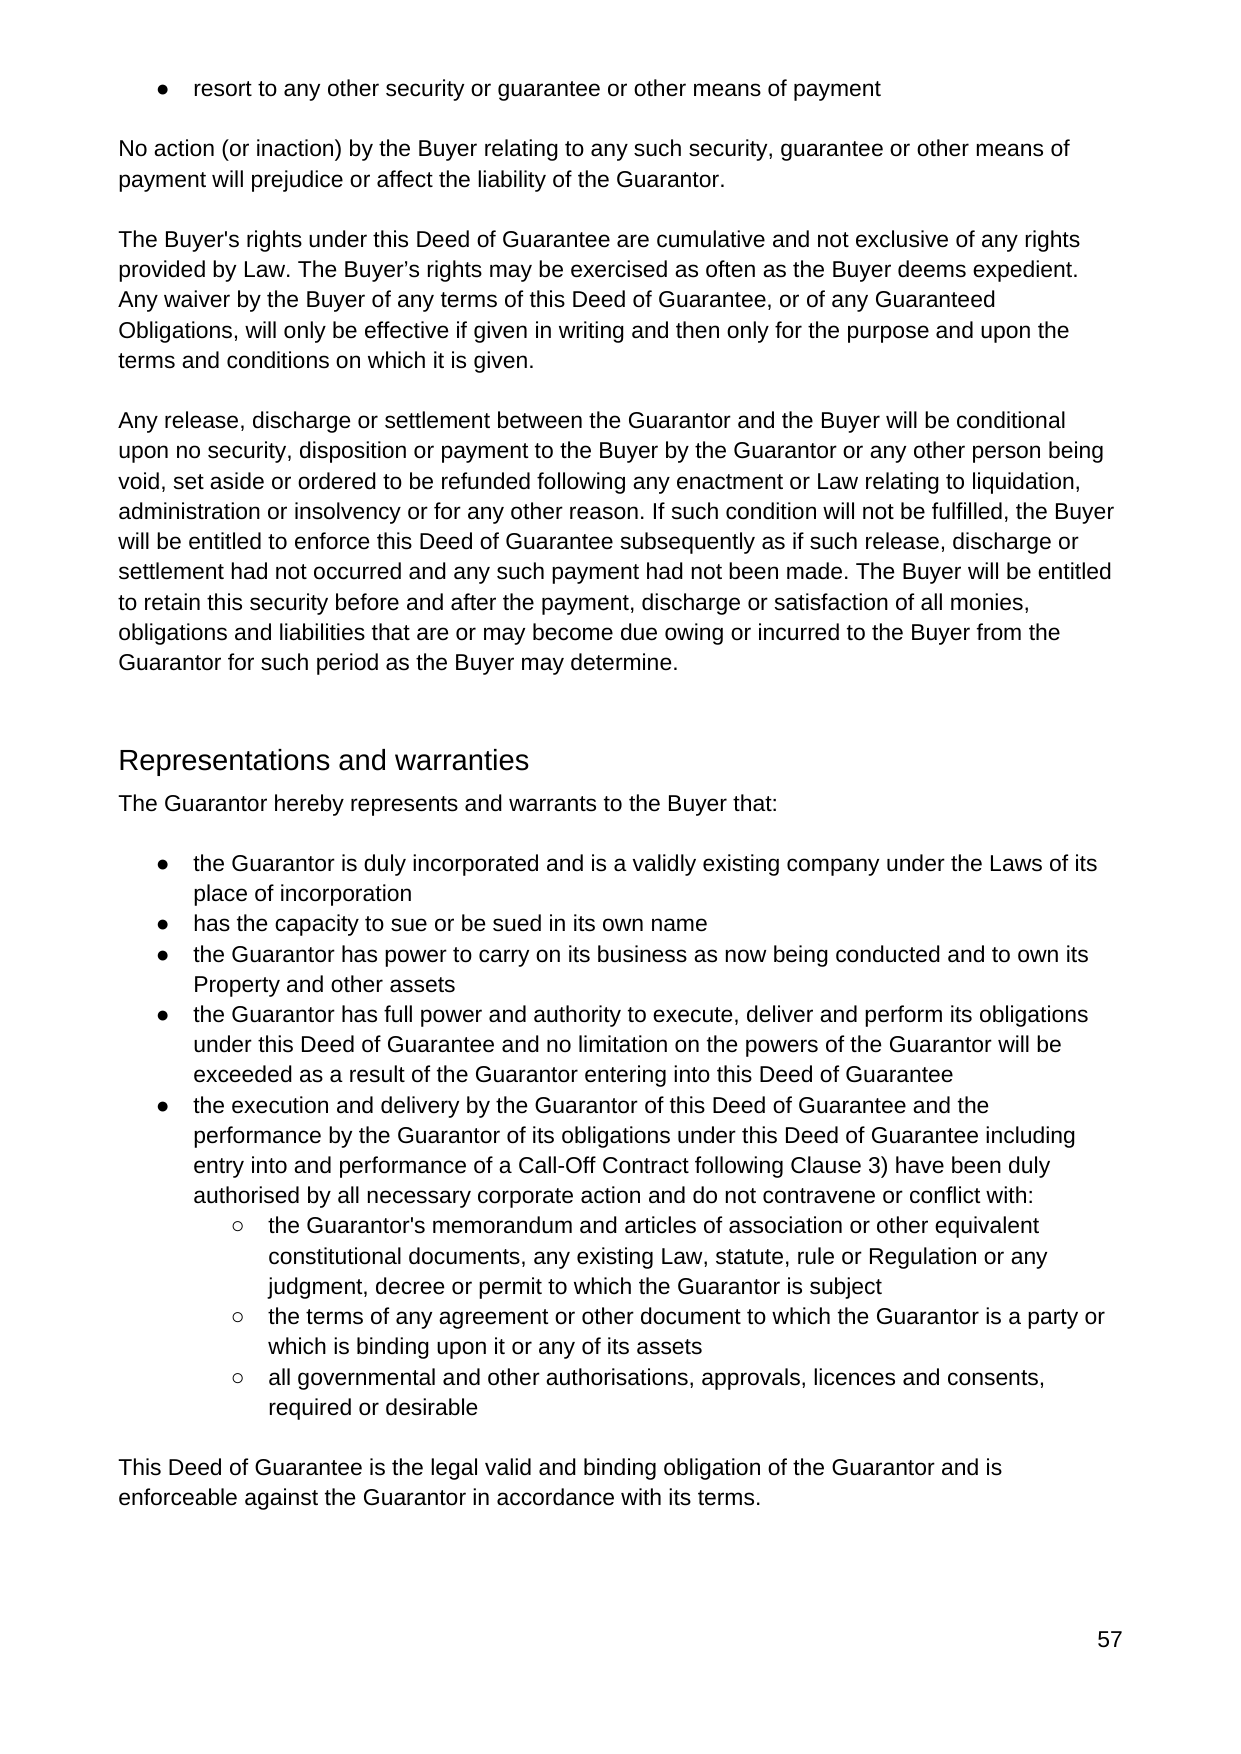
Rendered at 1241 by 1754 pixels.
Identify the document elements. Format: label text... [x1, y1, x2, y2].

text No action (or inaction) by the Buyer relating to any such security, guarantee or other means of payment will prejudice or affect the liability of the Guarantor. [118, 135, 1122, 192]
list the Guarantor has full power and authority to execute, deliver and perform its obligations under this Deed of Guarantee and no limitation on the powers of the Guarantor will be exceeded as a result of the Guarantor entering into this Deed of Guarantee [156, 1001, 1122, 1088]
list has the capacity to sue or be sued in its own name [156, 910, 1122, 937]
list the terms of any agreement or other document to which the Guarantor is a party or which is binding upon it or any of its assets [231, 1303, 1122, 1360]
list the Guarantor's memorandum and articles of association or other equivalent constitutional documents, any existing Law, statute, rule or Regulation or any judgment, decree or permit to which the Guarantor is subject [231, 1212, 1122, 1299]
text The Buyer's rights under this Deed of Guarantee are cumulative and not exclusive of any rights provided by Law. The Buyer’s rights may be exercised as often as the Buyer deems expedient. Any waiver by the Buyer of any terms of this Deed of Guarantee, or of any Guaranteed Obligations, will only be effective if given in writing and then only for the purpose and upon the terms and conditions on which it is given. [118, 226, 1122, 373]
list the Guarantor has power to carry on its business as now being conducted and to own its Property and other assets [156, 941, 1122, 997]
text Any release, discharge or settlement between the Guarantor and the Buyer will be conditional upon no security, disposition or payment to the Buyer by the Guarantor or any other person being void, set aside or ordered to be refunded following any enactment or Law relating to liquidation, administration or insolvency or for any other reason. If such condition will not be fulfilled, the Buyer will be entitled to enforce this Deed of Guarantee subsequently as if such release, discharge or settlement had not occurred and any such payment had not been made. The Buyer will be entitled to retain this security before and after the payment, discharge or satisfaction of all monies, obligations and liabilities that are or may become due owing or incurred to the Buyer from the Guarantor for such period as the Buyer may determine. [118, 407, 1122, 675]
subtitle Representations and warranties [118, 743, 1122, 776]
list all governmental and other authorisations, approvals, licences and consents, required or desirable [231, 1363, 1122, 1420]
list resort to any other security or guarantee or other means of payment [156, 75, 1122, 101]
text This Deed of Guarantee is the legal valid and binding obligation of the Guarantor and is enforceable against the Guarantor in accordance with its terms. [118, 1454, 1122, 1511]
list the execution and delivery by the Guarantor of this Deed of Guarantee and the performance by the Guarantor of its obligations under this Deed of Guarantee including entry into and performance of a Call-Off Contract following Clause 3) have been duly authorised by all necessary corporate action and do not contravene or conflict with: [156, 1092, 1122, 1209]
list the Guarantor is duly incorporated and is a validly existing company under the Laws of its place of incorporation [156, 850, 1122, 907]
text The Guarantor hereby represents and warrants to the Buyer that: [118, 789, 1122, 816]
